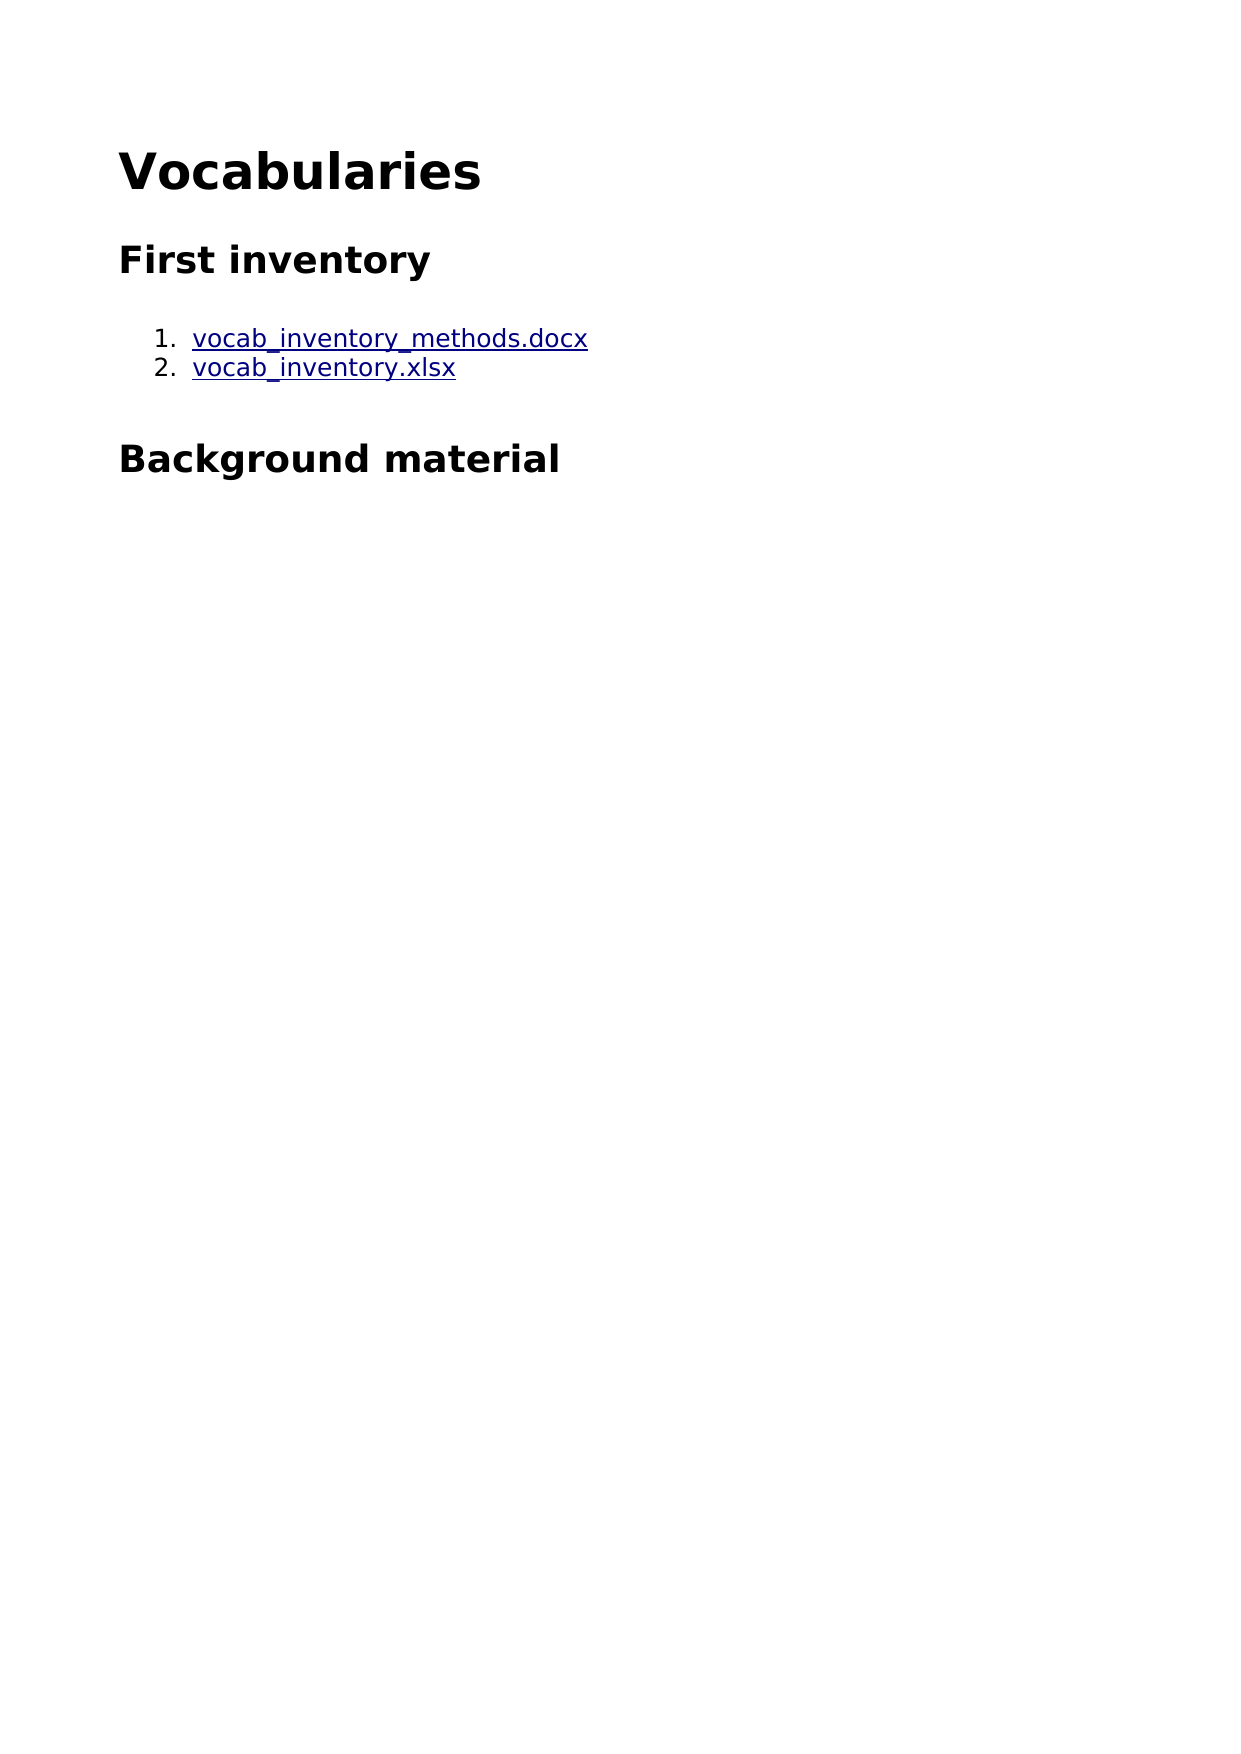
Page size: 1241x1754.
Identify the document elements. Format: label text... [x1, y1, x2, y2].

list vocab_inventory_methods.docx [177, 324, 1122, 354]
subtitle First inventory [118, 239, 1122, 282]
subtitle Vocabularies [118, 143, 1122, 201]
subtitle Background material [118, 437, 1122, 481]
list vocab_inventory.xlsx [177, 354, 1122, 383]
